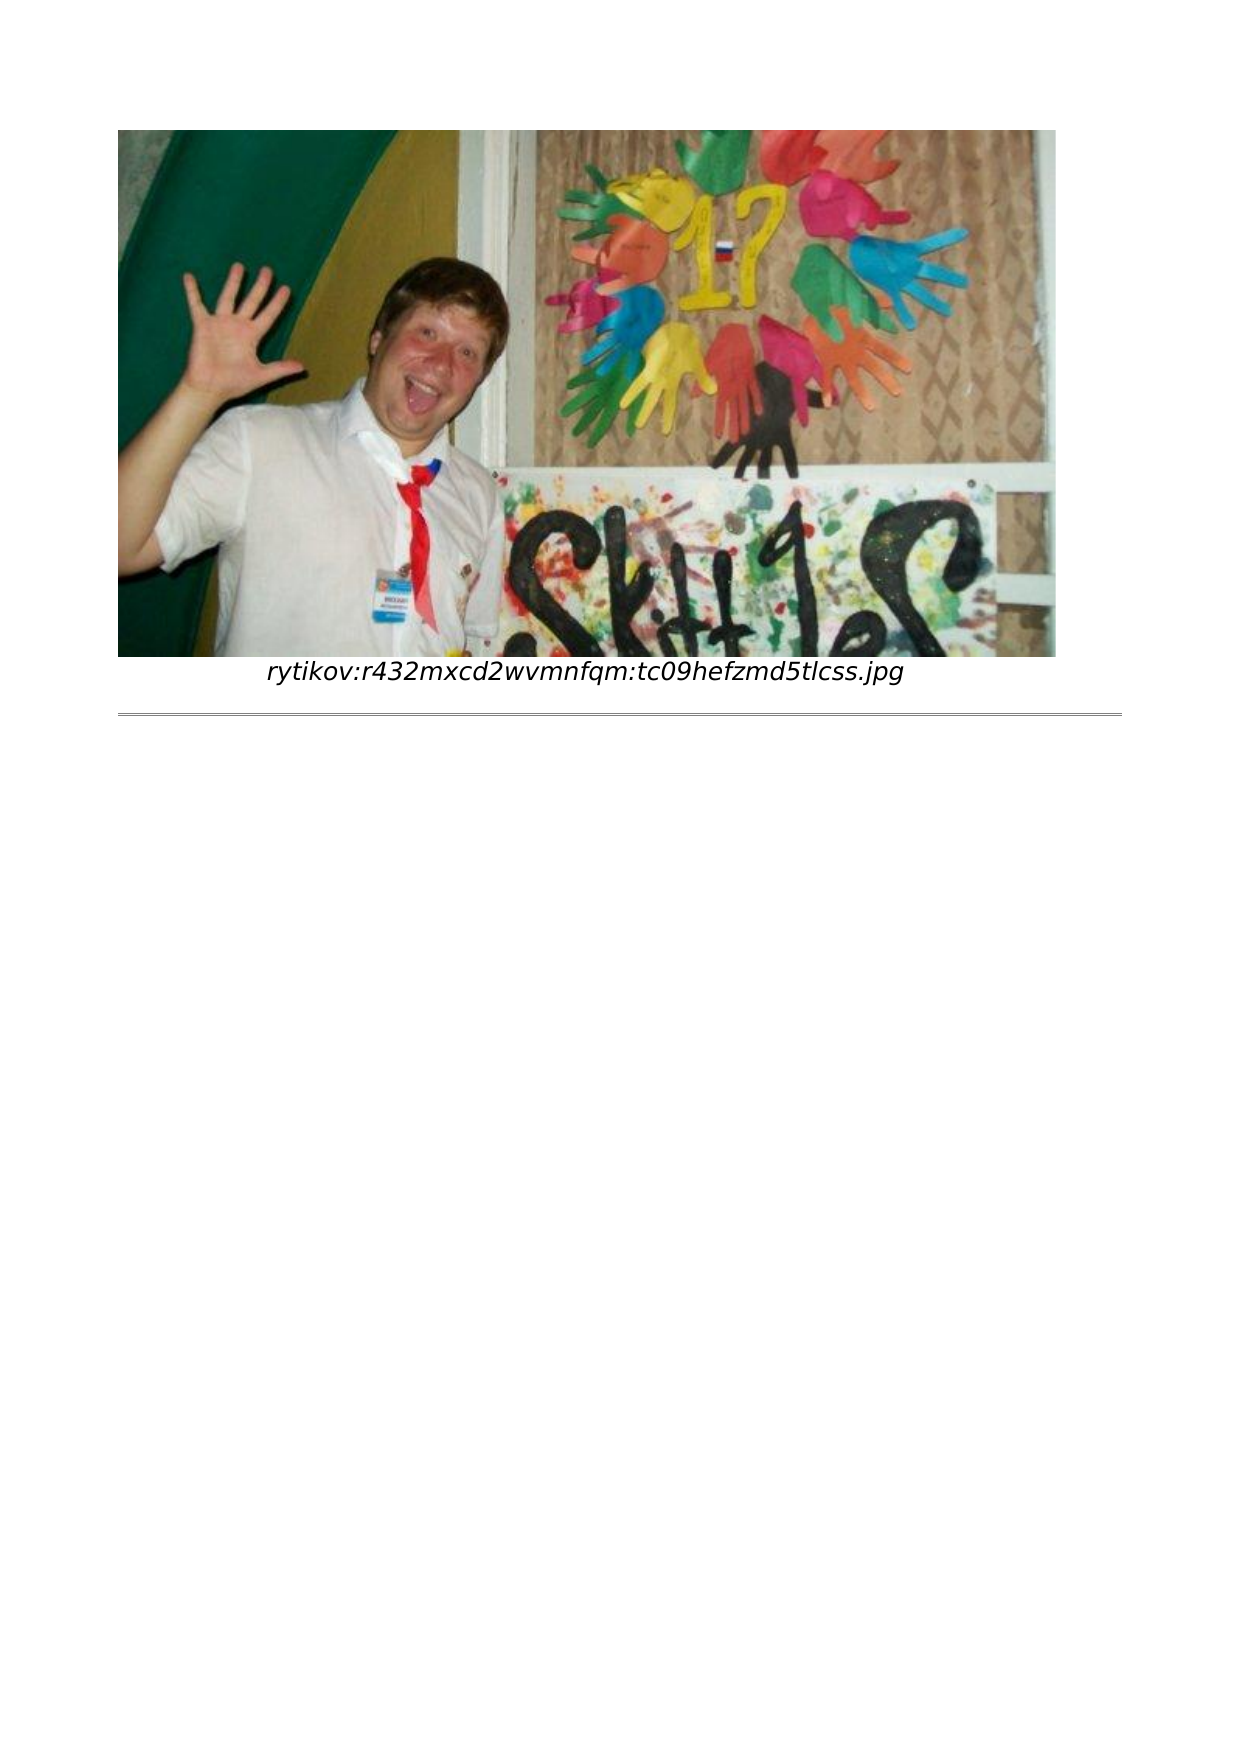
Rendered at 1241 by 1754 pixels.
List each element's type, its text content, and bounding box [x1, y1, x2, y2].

picture [118, 130, 1056, 657]
text rytikov:r432mxcd2wvmnfqm:tc09hefzmd5tlcss.jpg [118, 657, 1056, 686]
